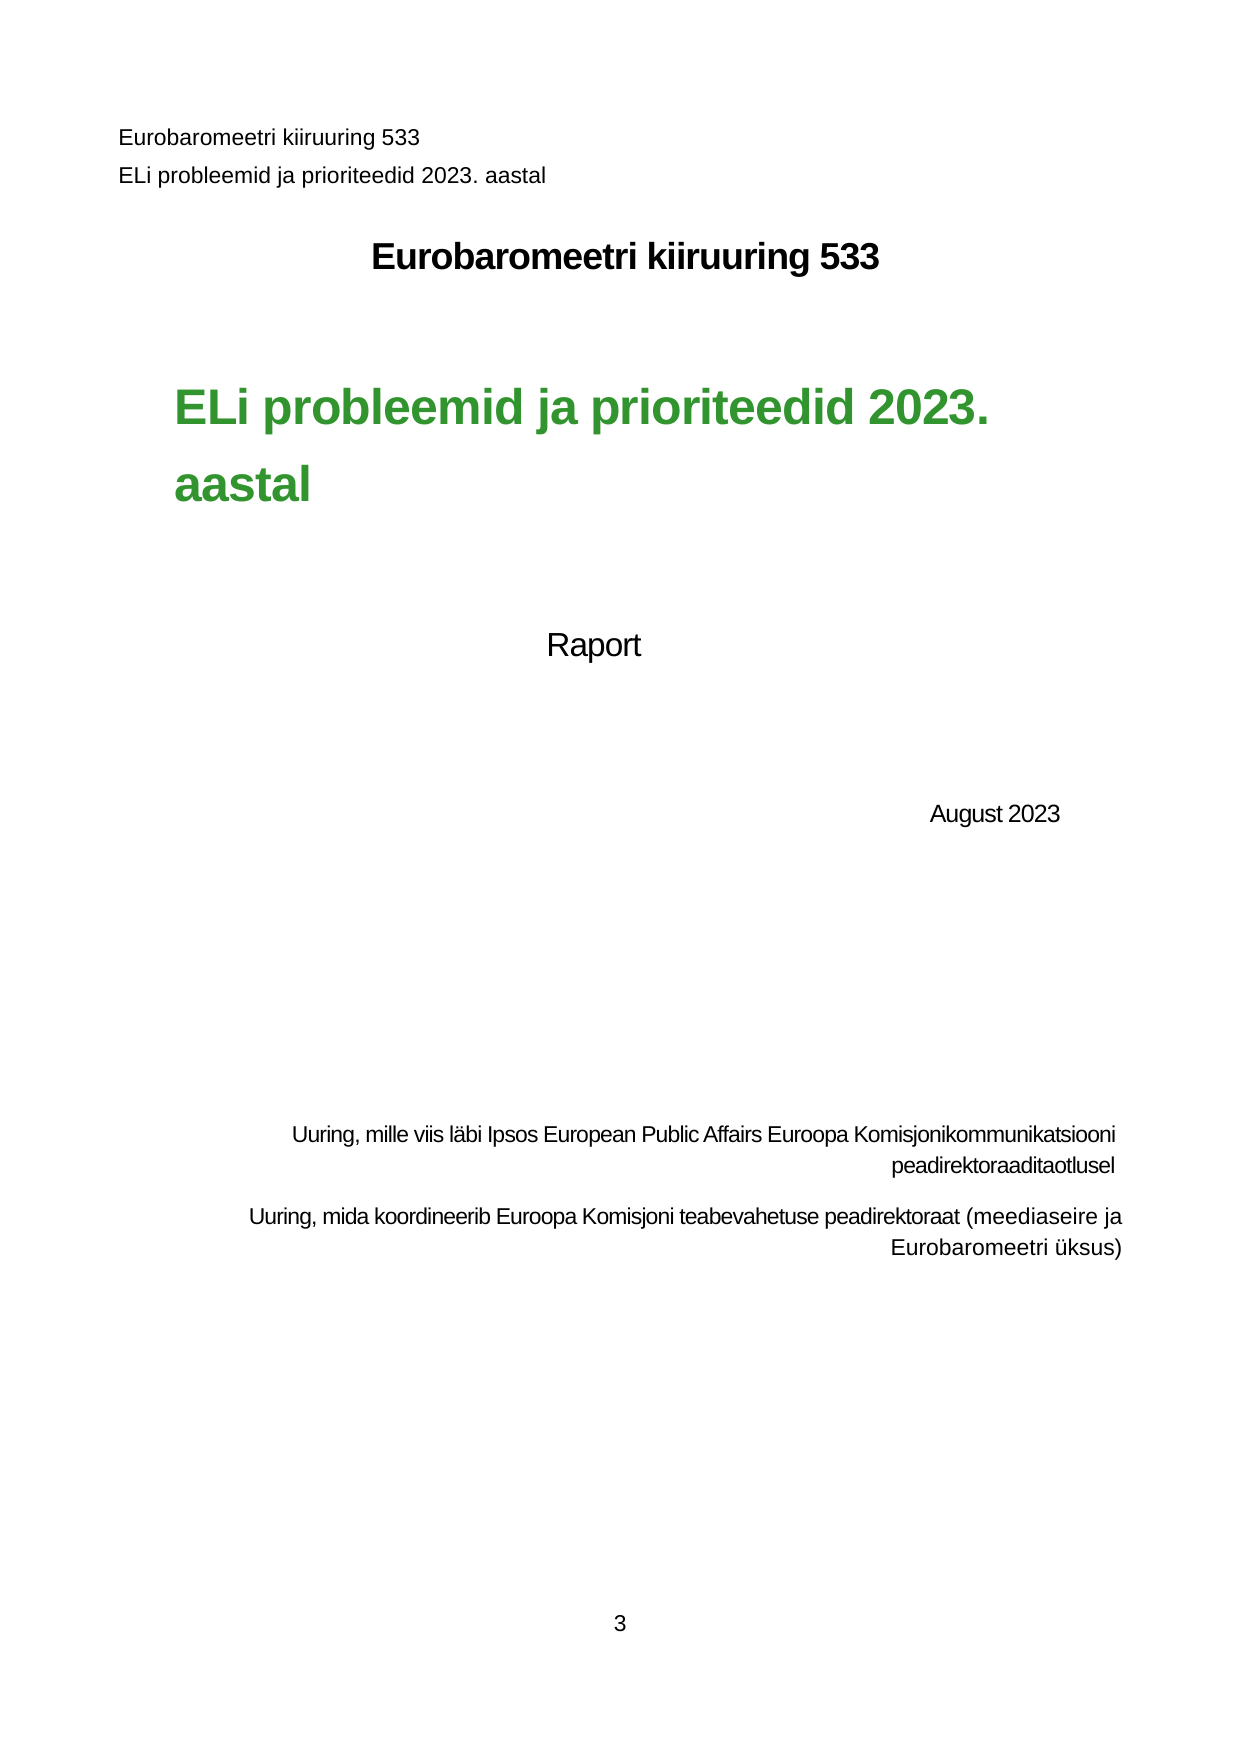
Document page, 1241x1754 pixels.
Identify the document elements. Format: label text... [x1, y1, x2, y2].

text Eurobaromeetri kiiruuring 533 [371, 224, 1122, 281]
text ELi probleemid ja prioriteedid 2023. aastal [174, 364, 1122, 516]
text August 2023 [929, 794, 1122, 830]
text Raport [546, 618, 1122, 666]
text Uuring, mille viis läbi Ipsos European Public Affairs Euroopa Komisjonikommunikatsiooni peadirektoraaditaotlusel [166, 1117, 1116, 1179]
text Uuring, mida koordineerib Euroopa Komisjoni teabevahetuse peadirektoraat (meediaseire ja Eurobaromeetri üksus) [220, 1200, 1122, 1262]
